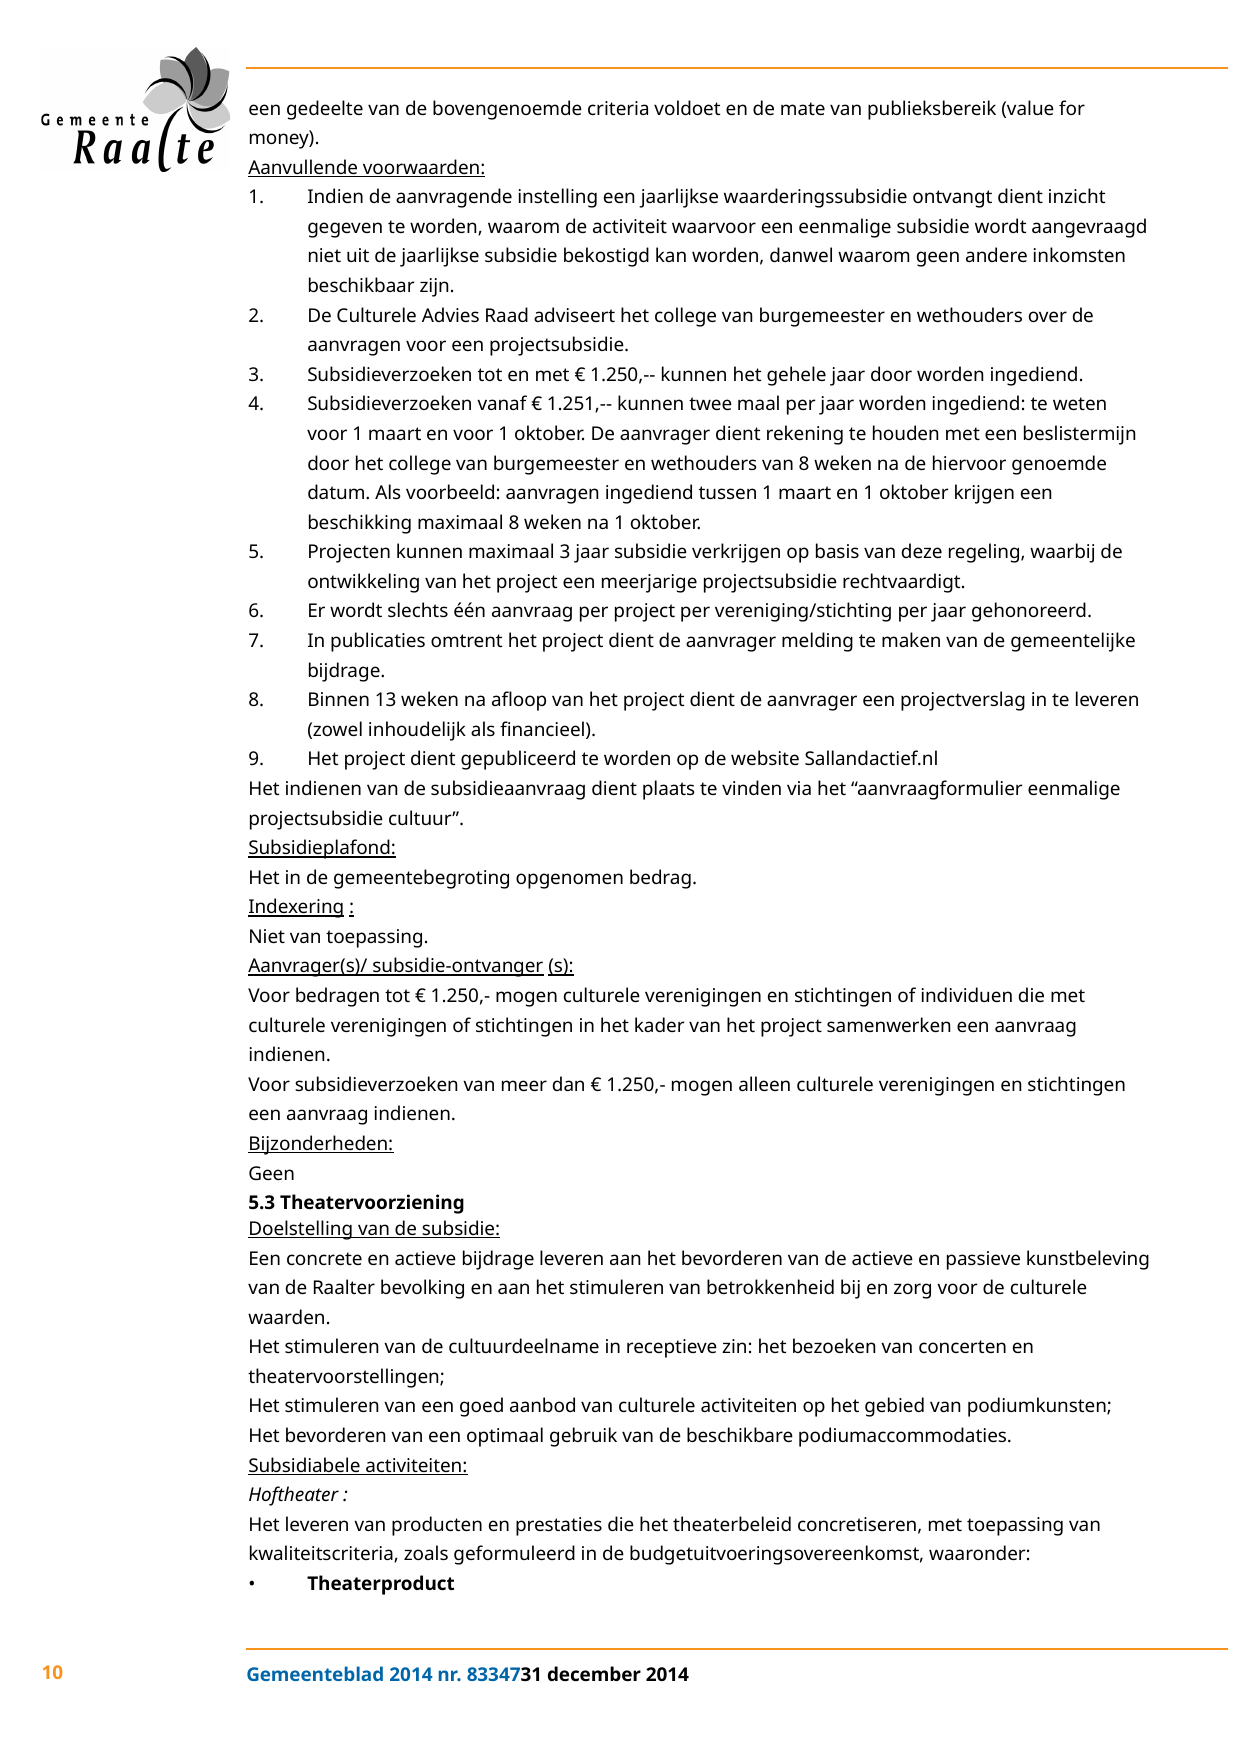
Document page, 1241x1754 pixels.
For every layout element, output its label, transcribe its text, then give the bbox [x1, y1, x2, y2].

text Een concrete en actieve bijdrage leveren aan het bevorderen van de actieve en passieve kunstbeleving van de Raalter bevolking en aan het stimuleren van betrokkenheid bij en zorg voor de culturele waarden. [248, 1245, 1152, 1329]
text 5.3 Theatervoorziening [248, 1189, 1152, 1215]
text Het in de gemeentebegroting opgenomen bedrag. [248, 864, 1152, 890]
list Projecten kunnen maximaal 3 jaar subsidie verkrijgen op basis van deze regeling, waarbij de ontwikkeling van het project een meerjarige projectsubsidie rechtvaardigt. [248, 538, 1152, 594]
list De Culturele Advies Raad adviseert het college van burgemeester en wethouders over de aanvragen voor een projectsubsidie. [248, 302, 1152, 357]
list Er wordt slechts één aanvraag per project per vereniging/stichting per jaar gehonoreerd. [248, 598, 1152, 623]
list Subsidieverzoeken vanaf € 1.251,-- kunnen twee maal per jaar worden ingediend: te weten voor 1 maart en voor 1 oktober. De aanvrager dient rekening te houden met een beslistermijn door het college van burgemeester en wethouders van 8 weken na de hiervoor genoemde datum. Als voorbeeld: aanvragen ingediend tussen 1 maart en 1 oktober krijgen een beschikking maximaal 8 weken na 1 oktober. [248, 391, 1152, 535]
text Aanvrager(s)/ subsidie-ontvanger (s): [248, 953, 1152, 978]
text Indexering : [248, 893, 1152, 919]
text Subsidieplafond: [248, 834, 1152, 860]
list Indien de aanvragende instelling een jaarlijkse waarderingssubsidie ontvangt dient inzicht gegeven te worden, waarom de activiteit waarvoor een eenmalige subsidie wordt aangevraagd niet uit de jaarlijkse subsidie bekostigd kan worden, danwel waarom geen andere inkomsten beschikbaar zijn. [248, 183, 1152, 298]
text Voor bedragen tot € 1.250,- mogen culturele verenigingen en stichtingen of individuen die met culturele verenigingen of stichtingen in het kader van het project samenwerken een aanvraag indienen. [248, 982, 1152, 1067]
text Aanvullende voorwaarden: [248, 154, 1152, 180]
picture [41, 47, 231, 172]
text Het indienen van de subsidieaanvraag dient plaats te vinden via het “aanvraagformulier eenmalige projectsubsidie cultuur”. [248, 775, 1152, 831]
text Voor subsidieverzoeken van meer dan € 1.250,- mogen alleen culturele verenigingen en stichtingen een aanvraag indienen. [248, 1071, 1152, 1126]
text Doelstelling van de subsidie: [248, 1215, 1152, 1241]
text een gedeelte van de bovengenoemde criteria voldoet en de mate van publieksbereik (value for money). [248, 95, 1152, 150]
list In publicaties omtrent het project dient de aanvrager melding te maken van de gemeentelijke bijdrage. [248, 627, 1152, 683]
text Geen [248, 1160, 1152, 1186]
text Bijzonderheden: [248, 1130, 1152, 1156]
list Subsidieverzoeken tot en met € 1.250,-- kunnen het gehele jaar door worden ingediend. [248, 361, 1152, 387]
text Het bevorderen van een optimaal gebruik van de beschikbare podiumaccommodaties. [248, 1422, 1152, 1448]
list Het project dient gepubliceerd te worden op de website Sallandactief.nl [248, 746, 1152, 771]
text Het stimuleren van de cultuurdeelname in receptieve zin: het bezoeken van concerten en theatervoorstellingen; [248, 1333, 1152, 1389]
list Theaterproduct [248, 1570, 1152, 1596]
text Het leveren van producten en prestaties die het theaterbeleid concretiseren, met toepassing van kwaliteitscriteria, zoals geformuleerd in de budgetuitvoeringsovereenkomst, waaronder: [248, 1511, 1152, 1566]
text Subsidiabele activiteiten: [248, 1452, 1152, 1477]
text Niet van toepassing. [248, 923, 1152, 949]
list Binnen 13 weken na afloop van het project dient de aanvrager een projectverslag in te leveren (zowel inhoudelijk als financieel). [248, 686, 1152, 742]
text Hoftheater : [248, 1481, 1152, 1507]
text Het stimuleren van een goed aanbod van culturele activiteiten op het gebied van podiumkunsten; [248, 1393, 1152, 1418]
